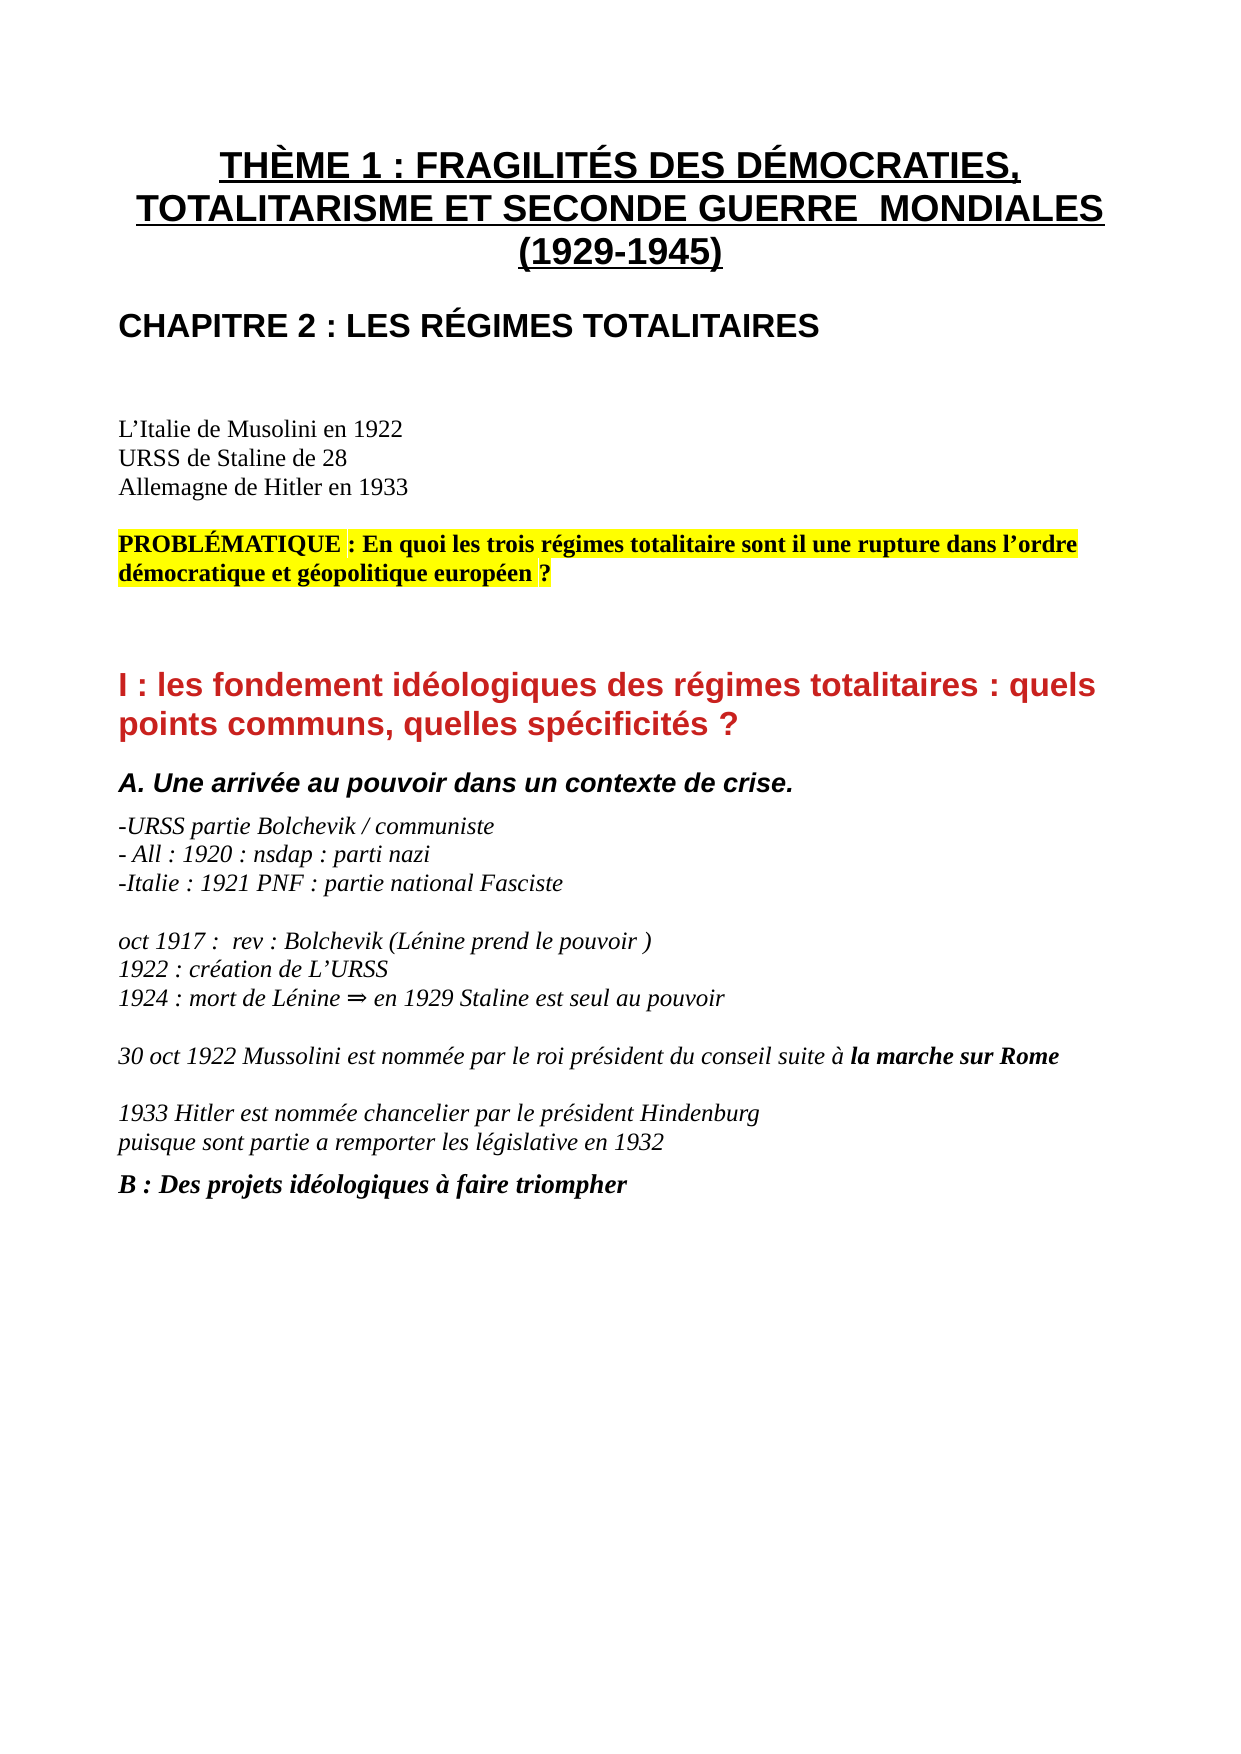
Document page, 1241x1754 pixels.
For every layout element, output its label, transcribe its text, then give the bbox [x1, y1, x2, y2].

subtitle THÈME 1 : FRAGILITÉS DES DÉMOCRATIES, TOTALITARISME ET SECONDE GUERRE MONDIALES (1929-1945) [118, 143, 1122, 272]
text -URSS partie Bolchevik / communiste [118, 811, 1122, 839]
text 1933 Hitler est nommée chancelier par le président Hindenburg [118, 1098, 1122, 1127]
subtitle B : Des projets idéologiques à faire triompher [118, 1168, 1122, 1199]
text -Italie : 1921 PNF : partie national Fasciste [118, 868, 1122, 897]
text puisque sont partie a remporter les législative en 1932 [118, 1127, 1122, 1156]
text 1924 : mort de Lénine ⇒ en 1929 Staline est seul au pouvoir [118, 983, 1122, 1012]
text 30 oct 1922 Mussolini est nommée par le roi président du conseil suite à la marche sur Rome [118, 1041, 1122, 1069]
text URSS de Staline de 28 [118, 443, 1122, 472]
subtitle CHAPITRE 2 : LES RÉGIMES TOTALITAIRES [118, 306, 1122, 344]
subtitle A. Une arrivée au pouvoir dans un contexte de crise. [118, 767, 1122, 798]
text Allemagne de Hitler en 1933 [118, 472, 1122, 501]
text - All : 1920 : nsdap : parti nazi [118, 839, 1122, 868]
text oct 1917 : rev : Bolchevik (Lénine prend le pouvoir ) [118, 926, 1122, 954]
text PROBLÉMATIQUE : En quoi les trois régimes totalitaire sont il une rupture dans l’ordre démocratique et géopolitique européen ? [118, 529, 1122, 587]
text 1922 : création de L’URSS [118, 954, 1122, 983]
subtitle I : les fondement idéologiques des régimes totalitaires : quels points communs, quelles spécificités ? [118, 665, 1122, 742]
text L’Italie de Musolini en 1922 [118, 414, 1122, 443]
